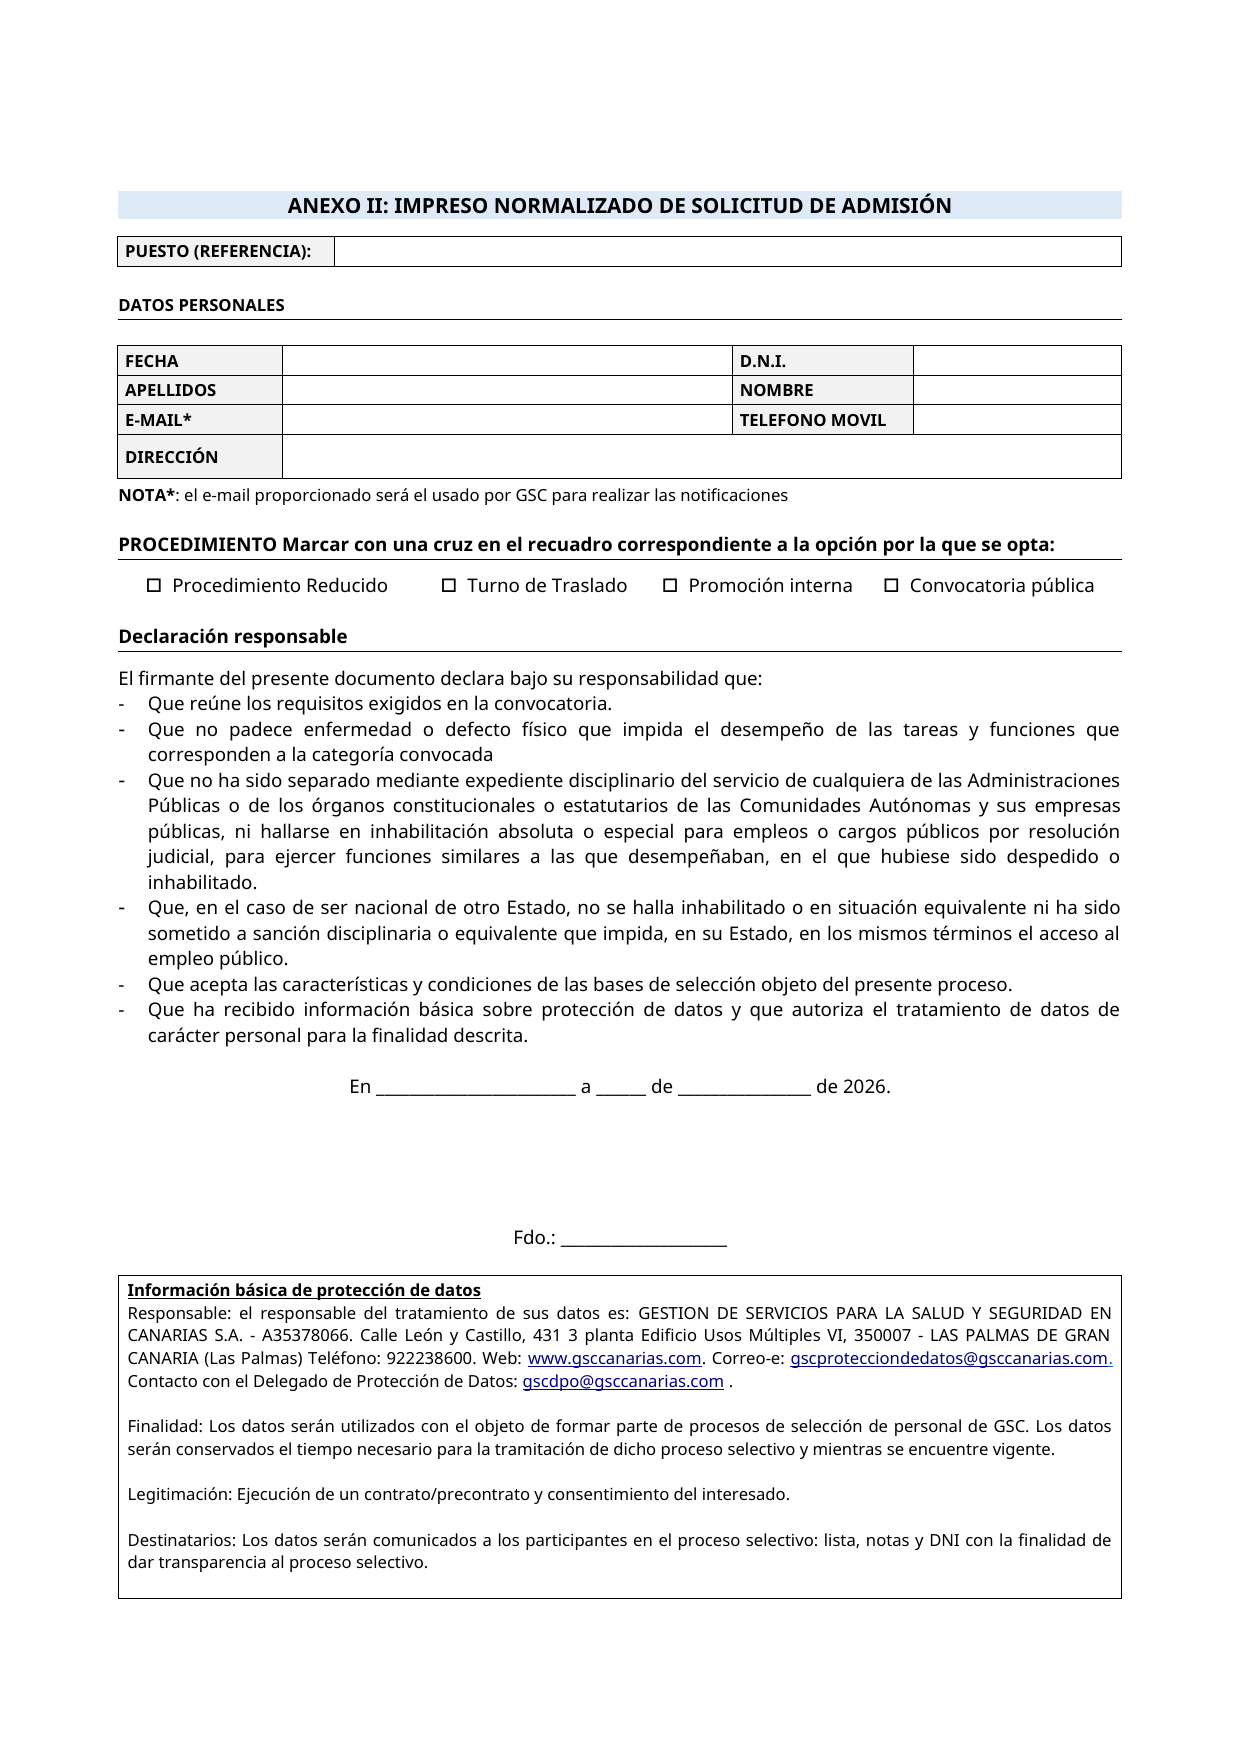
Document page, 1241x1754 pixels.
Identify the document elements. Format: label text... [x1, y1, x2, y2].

text Declaración responsable [118, 624, 1122, 651]
table_cell [732, 435, 913, 478]
text PROCEDIMIENTO Marcar con una cruz en el recuadro correspondiente a la opción por la que se opta: [118, 532, 1122, 559]
table_cell NOMBRE [733, 376, 913, 404]
list Que reúne los requisitos exigidos en la convocatoria. [118, 691, 1122, 716]
text ANEXO II: IMPRESO NORMALIZADO DE SOLICITUD DE ADMISIÓN [118, 191, 1122, 219]
text Finalidad: Los datos serán utilizados con el objeto de formar parte de procesos de selección de personal de GSC. Los datos serán conservados el tiempo necesario para la tramitación de dicho proceso selectivo y mientras se encuentre vigente. [119, 1412, 1121, 1460]
table_cell [914, 376, 1121, 404]
list Que ha recibido información básica sobre protección de datos y que autoriza el tratamiento de datos de carácter personal para la finalidad descrita. [118, 997, 1122, 1048]
table_cell [283, 405, 507, 434]
text DATOS PERSONALES [118, 292, 1122, 319]
table_cell [914, 435, 1121, 478]
table_header D.N.I. [733, 346, 913, 375]
text En ________________________ a ______ de ________________ de 2026. [118, 1073, 1122, 1099]
table_cell TELEFONO MOVIL [733, 405, 913, 434]
table_cell [507, 435, 732, 478]
table_header [507, 346, 732, 375]
table_cell E-MAIL* [118, 405, 282, 434]
text NOTA*: el e-mail proporcionado será el usado por GSC para realizar las notificaciones [118, 483, 1122, 506]
table_cell [507, 405, 732, 434]
text Legitimación: Ejecución de un contrato/precontrato y consentimiento del interesado. [119, 1480, 1121, 1506]
table_cell [507, 376, 732, 404]
text Destinatarios: Los datos serán comunicados a los participantes en el proceso selectivo: lista, notas y DNI con la finalidad de dar transparencia al proceso selectivo. [119, 1525, 1121, 1574]
table_cell [283, 435, 507, 478]
table_cell DIRECCIÓN [118, 435, 282, 478]
table_header PUESTO (REFERENCIA): [118, 237, 334, 266]
list Que no ha sido separado mediante expediente disciplinario del servicio de cualquiera de las Administraciones Públicas o de los órganos constitucionales o estatutarios de las Comunidades Autónomas y sus empresas públicas, ni hallarse en inhabilitación absoluta o especial para empleos o cargos públicos por resolución judicial, para ejercer funciones similares a las que desempeñaban, en el que hubiese sido despedido o inhabilitado. [118, 767, 1122, 895]
table_cell [283, 376, 507, 404]
list Que no padece enfermedad o defecto físico que impida el desempeño de las tareas y funciones que corresponden a la categoría convocada [118, 716, 1122, 767]
text Fdo.: ____________________ [118, 1224, 1122, 1250]
table_header [914, 346, 1121, 375]
text El firmante del presente documento declara bajo su responsabilidad que: [118, 665, 1122, 691]
table_header [335, 237, 1121, 266]
text  Procedimiento Reducido  Turno de Traslado  Promoción interna  Convocatoria pública [118, 573, 1122, 598]
text Información básica de protección de datos [119, 1276, 1121, 1298]
text Responsable: el responsable del tratamiento de sus datos es: GESTION DE SERVICIOS PARA LA SALUD Y SEGURIDAD EN CANARIAS S.A. - A35378066. Calle León y Castillo, 431 3 planta Edificio Usos Múltiples VI, 350007 - LAS PALMAS DE GRAN CANARIA (Las Palmas) Teléfono: 922238600. Web: www.gsccanarias.com. Correo-e: gscprotecciondedatos@gsccanarias.com. Contacto con el Delegado de Protección de Datos: gscdpo@gsccanarias.com . [119, 1298, 1121, 1392]
table_cell [914, 405, 1121, 434]
list Que acepta las características y condiciones de las bases de selección objeto del presente proceso. [118, 971, 1122, 997]
table_cell APELLIDOS [118, 376, 282, 404]
table_header FECHA [118, 346, 282, 375]
list Que, en el caso de ser nacional de otro Estado, no se halla inhabilitado o en situación equivalente ni ha sido sometido a sanción disciplinaria o equivalente que impida, en su Estado, en los mismos términos el acceso al empleo público. [118, 895, 1122, 971]
table_header [283, 346, 507, 375]
